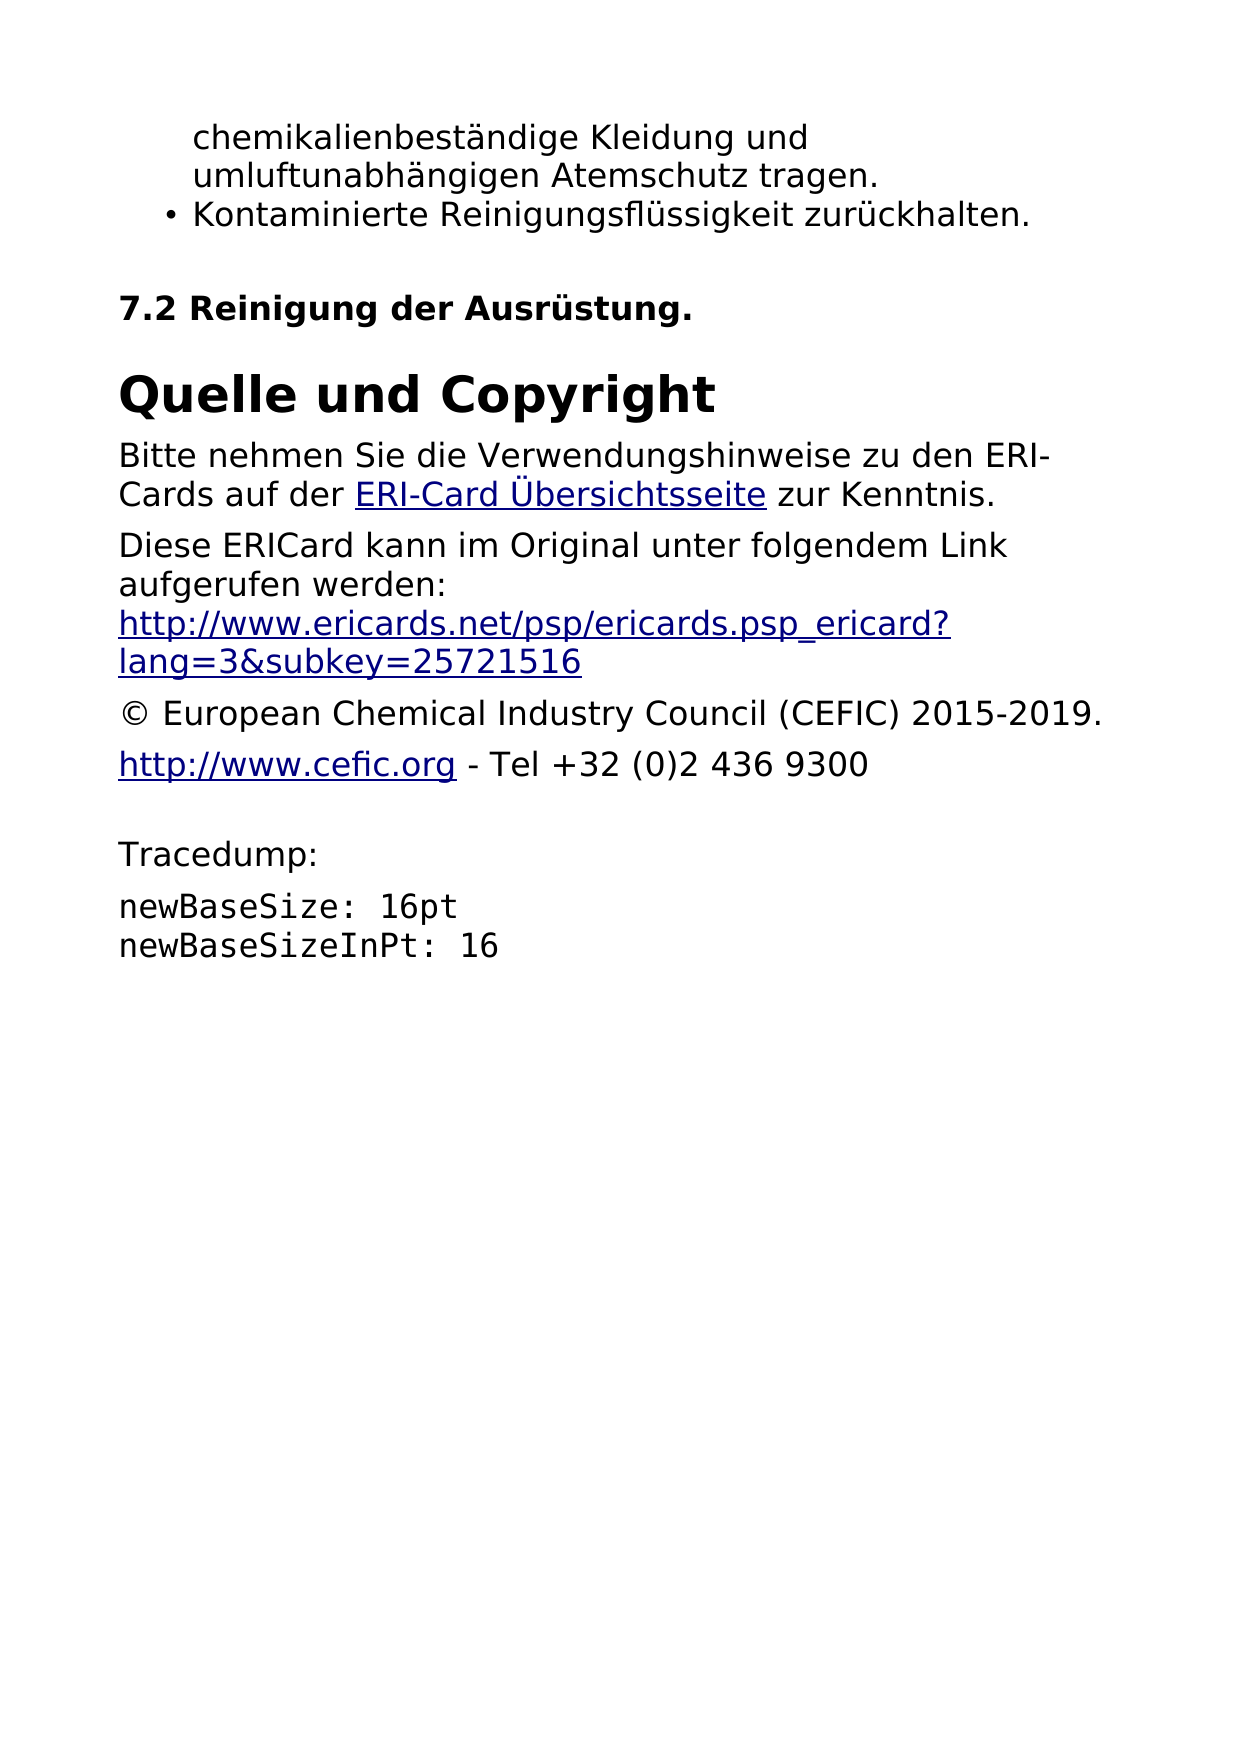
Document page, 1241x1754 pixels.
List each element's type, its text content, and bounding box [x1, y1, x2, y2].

text Diese ERICard kann im Original unter folgendem Link aufgerufen werden: http://www.ericards.net/psp/ericards.psp_ericard?lang=3&subkey=25721516 [118, 526, 1122, 682]
text © European Chemical Industry Council (CEFIC) 2015-2019. [118, 694, 1122, 733]
list Kontaminierte Reinigungsflüssigkeit zurückhalten. [177, 196, 1122, 235]
text Bitte nehmen Sie die Verwendungshinweise zu den ERI-Cards auf der ERI-Card Übersichtsseite zur Kenntnis. [118, 436, 1122, 514]
text newBaseSize: 16pt newBaseSizeInPt: 16 [118, 887, 1122, 965]
subtitle Quelle und Copyright [118, 366, 1122, 424]
text http://www.cefic.org - Tel +32 (0)2 436 9300 [118, 746, 1122, 784]
text Tracedump: [118, 797, 1122, 875]
subtitle 7.2 Reinigung der Ausrüstung. [118, 289, 1122, 328]
list chemikalienbeständige Kleidung und umluftunabhängigen Atemschutz tragen. [177, 118, 1122, 196]
